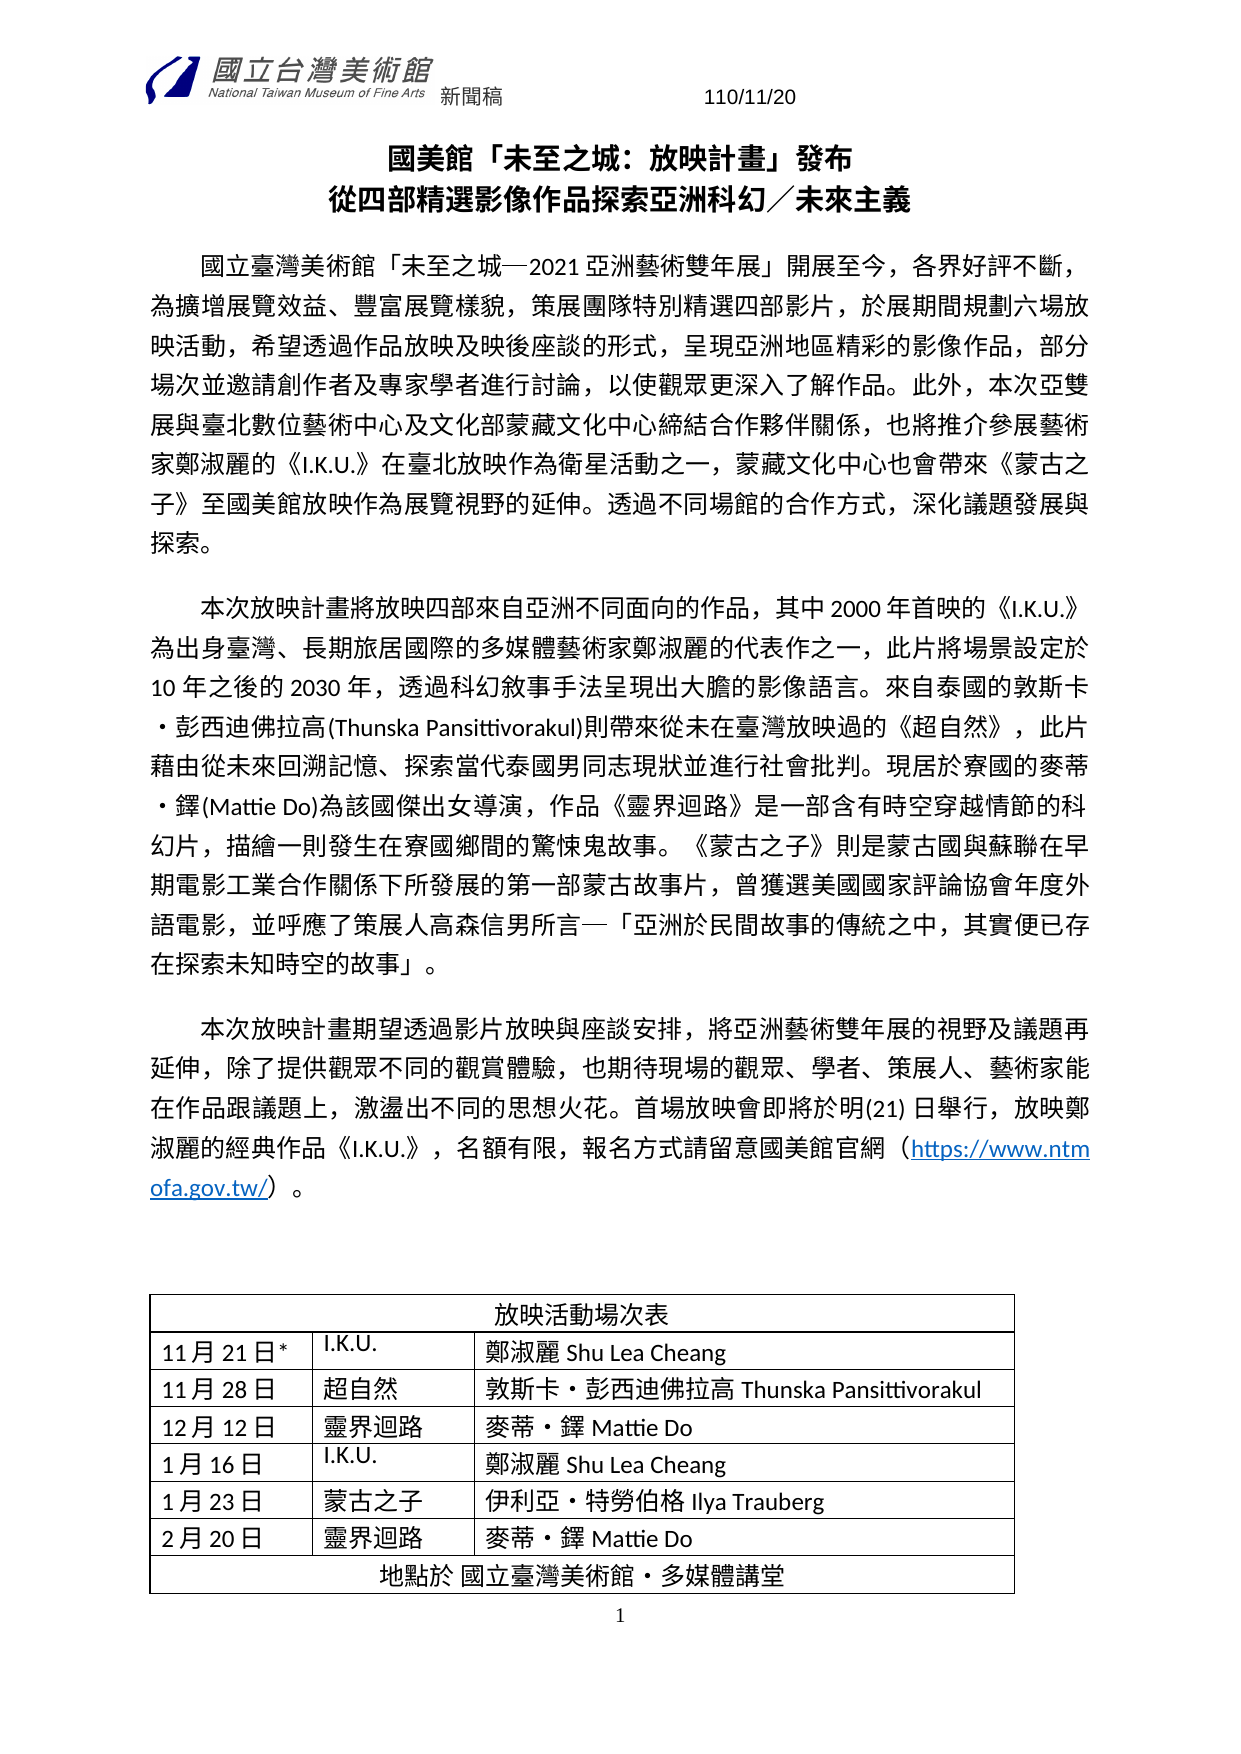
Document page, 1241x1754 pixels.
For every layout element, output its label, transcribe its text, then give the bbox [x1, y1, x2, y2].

table_cell 11月21日* [151, 1333, 312, 1369]
table_cell 1月16日 [151, 1444, 312, 1481]
table_cell 鄭淑麗 Shu Lea Cheang [475, 1444, 1014, 1481]
table_cell 超自然 [313, 1370, 474, 1406]
picture [145, 56, 435, 105]
table_cell I.K.U. [313, 1333, 474, 1369]
text 本次放映計畫將放映四部來自亞洲不同面向的作品，其中2000年首映的《I.K.U.》為出身臺灣、長期旅居國際的多媒體藝術家鄭淑麗的代表作之一，此片將場景設定於10 年之後的2030 年，透過科幻敘事手法呈現出大膽的影像語言。來自泰國的敦斯卡・彭西迪佛拉高(Thunska Pansittivorakul)則帶來從未在臺灣放映過的《超自然》，此片藉由從未來回溯記憶、探索當代泰國男同志現狀並進行社會批判。現居於寮國的麥蒂‧鐸(Mattie Do)為該國傑出女導演，作品《靈界迴路》是一部含有時空穿越情節的科幻片，描繪一則發生在寮國鄉間的驚悚鬼故事。《蒙古之子》則是蒙古國與蘇聯在早期電影工業合作關係下所發展的第一部蒙古故事片，曾獲選美國國家評論協會年度外語電影，並呼應了策展人高森信男所言─「亞洲於民間故事的傳統之中，其實便已存在探索未知時空的故事」。 [150, 586, 1090, 982]
table_cell 鄭淑麗 Shu Lea Cheang [475, 1333, 1014, 1369]
table_cell 1月23日 [151, 1482, 312, 1518]
table_cell 麥蒂‧鐸 Mattie Do [475, 1519, 1014, 1555]
text 國美館「未至之城：放映計畫」發布 [150, 136, 1090, 177]
table_cell 11月28日 [151, 1370, 312, 1406]
table_cell 靈界迴路 [313, 1407, 474, 1443]
text 從四部精選影像作品探索亞洲科幻／未來主義 [150, 177, 1090, 219]
text 國立臺灣美術館「未至之城─2021亞洲藝術雙年展」開展至今，各界好評不斷，為擴增展覽效益、豐富展覽樣貌，策展團隊特別精選四部影片，於展期間規劃六場放映活動，希望透過作品放映及映後座談的形式，呈現亞洲地區精彩的影像作品，部分場次並邀請創作者及專家學者進行討論，以使觀眾更深入了解作品。此外，本次亞雙展與臺北數位藝術中心及文化部蒙藏文化中心締結合作夥伴關係，也將推介參展藝術家鄭淑麗的《I.K.U.》在臺北放映作為衛星活動之一，蒙藏文化中心也會帶來《蒙古之子》至國美館放映作為展覽視野的延伸。透過不同場館的合作方式，深化議題發展與探索。 [150, 244, 1090, 561]
table_cell 蒙古之子 [313, 1482, 474, 1518]
table_header 放映活動場次表 [151, 1295, 1014, 1331]
table_cell 靈界迴路 [313, 1519, 474, 1555]
table_cell 敦斯卡・彭西迪佛拉高 Thunska Pansittivorakul [475, 1370, 1014, 1406]
table_cell 2月20日 [151, 1519, 312, 1555]
table_cell I.K.U. [313, 1444, 474, 1481]
text 本次放映計畫期望透過影片放映與座談安排，將亞洲藝術雙年展的視野及議題再延伸，除了提供觀眾不同的觀賞體驗，也期待現場的觀眾、學者、策展人、藝術家能在作品跟議題上，激盪出不同的思想火花。首場放映會即將於明(21) 日舉行，放映鄭淑麗的經典作品《I.K.U.》，名額有限，報名方式請留意國美館官網（https://www.ntmofa.gov.tw/）。 [150, 1007, 1090, 1204]
table_cell 地點於 國立臺灣美術館‧多媒體講堂 [151, 1556, 1014, 1592]
table_cell 麥蒂‧鐸 Mattie Do [475, 1407, 1014, 1443]
table_cell 12月12日 [151, 1407, 312, 1443]
table_cell 伊利亞‧特勞伯格 Ilya Trauberg [475, 1482, 1014, 1518]
